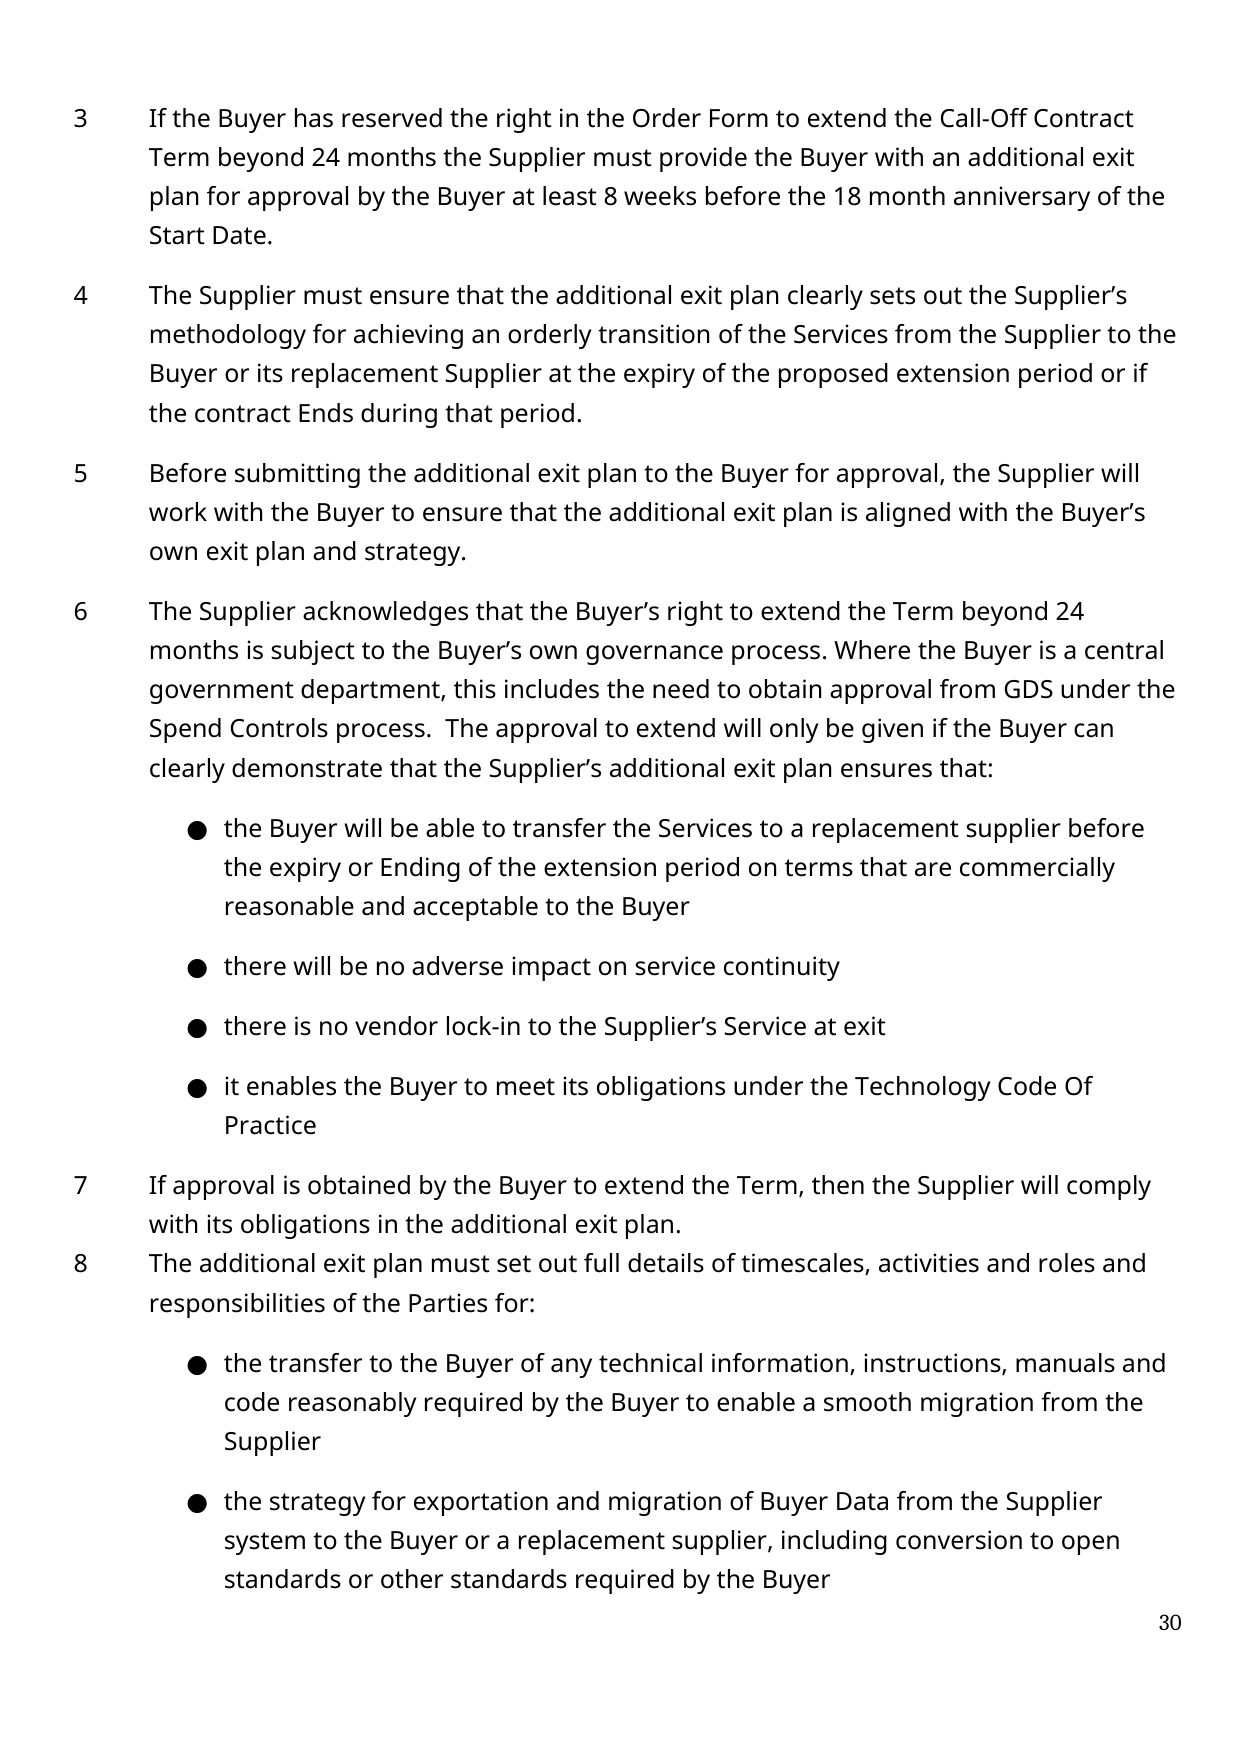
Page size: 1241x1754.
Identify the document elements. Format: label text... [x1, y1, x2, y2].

list it enables the Buyer to meet its obligations under the Technology Code Of Practice [186, 1069, 1181, 1142]
list The additional exit plan must set out full details of timescales, activities and roles and responsibilities of the Parties for: [73, 1246, 1181, 1319]
list the Buyer will be able to transfer the Services to a replacement supplier before the expiry or Ending of the extension period on terms that are commercially reasonable and acceptable to the Buyer [186, 810, 1181, 923]
list Before submitting the additional exit plan to the Buyer for approval, the Supplier will work with the Buyer to ensure that the additional exit plan is aligned with the Buyer’s own exit plan and strategy. [73, 455, 1181, 568]
list there is no vendor lock-in to the Supplier’s Service at exit [186, 1009, 1181, 1043]
list The Supplier must ensure that the additional exit plan clearly sets out the Supplier’s methodology for achieving an orderly transition of the Services from the Supplier to the Buyer or its replacement Supplier at the expiry of the proposed extension period or if the contract Ends during that period. [73, 278, 1181, 429]
list If approval is obtained by the Buyer to extend the Term, then the Supplier will comply with its obligations in the additional exit plan. [73, 1168, 1181, 1241]
list The Supplier acknowledges that the Buyer’s right to extend the Term beyond 24 months is subject to the Buyer’s own governance process. Where the Buyer is a central government department, this includes the need to obtain approval from GDS under the Spend Controls process. The approval to extend will only be given if the Buyer can clearly demonstrate that the Supplier’s additional exit plan ensures that: [73, 594, 1181, 784]
list If the Buyer has reserved the right in the Order Form to extend the Call-Off Contract Term beyond 24 months the Supplier must provide the Buyer with an additional exit plan for approval by the Buyer at least 8 weeks before the 18 month anniversary of the Start Date. [73, 100, 1181, 252]
list the strategy for exportation and migration of Buyer Data from the Supplier system to the Buyer or a replacement supplier, including conversion to open standards or other standards required by the Buyer [186, 1484, 1181, 1596]
list there will be no adverse impact on service continuity [186, 949, 1181, 983]
list the transfer to the Buyer of any technical information, instructions, manuals and code reasonably required by the Buyer to enable a smooth migration from the Supplier [186, 1345, 1181, 1458]
